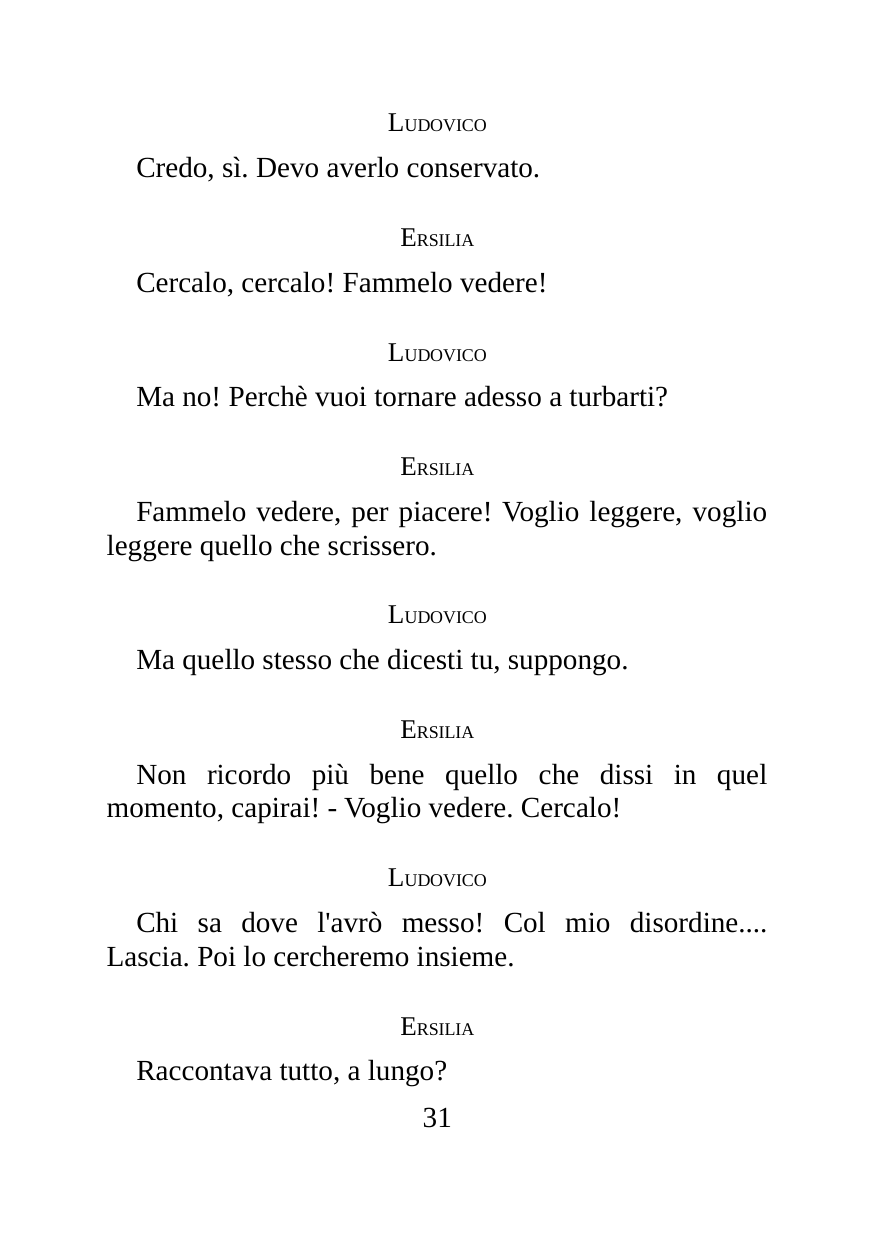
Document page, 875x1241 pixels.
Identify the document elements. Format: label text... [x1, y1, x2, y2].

text Ludovico [106, 862, 768, 893]
text Credo, sì. Devo averlo conservato. [106, 150, 768, 183]
text Ersilia [106, 713, 768, 744]
text Ludovico [106, 599, 768, 630]
text Ma no! Perchè vuoi tornare adesso a turbarti? [106, 379, 768, 413]
text Ersilia [106, 450, 768, 482]
text Ma quello stesso che dicesti tu, suppongo. [106, 642, 768, 676]
text Cercalo, cercalo! Fammelo vedere! [106, 265, 768, 298]
text Non ricordo più bene quello che dissi in quel momento, capirai! - Voglio vedere. Cercalo! [106, 757, 768, 824]
text Chi sa dove l'avrò messo! Col mio disordine.... Lascia. Poi lo cercheremo insieme. [106, 905, 768, 972]
text Ludovico [106, 106, 768, 137]
text Ludovico [106, 336, 768, 367]
text Fammelo vedere, per piacere! Voglio leggere, voglio leggere quello che scrissero. [106, 494, 768, 561]
text Ersilia [106, 1010, 768, 1041]
text Raccontava tutto, a lungo? [106, 1053, 768, 1087]
text Ersilia [106, 221, 768, 252]
